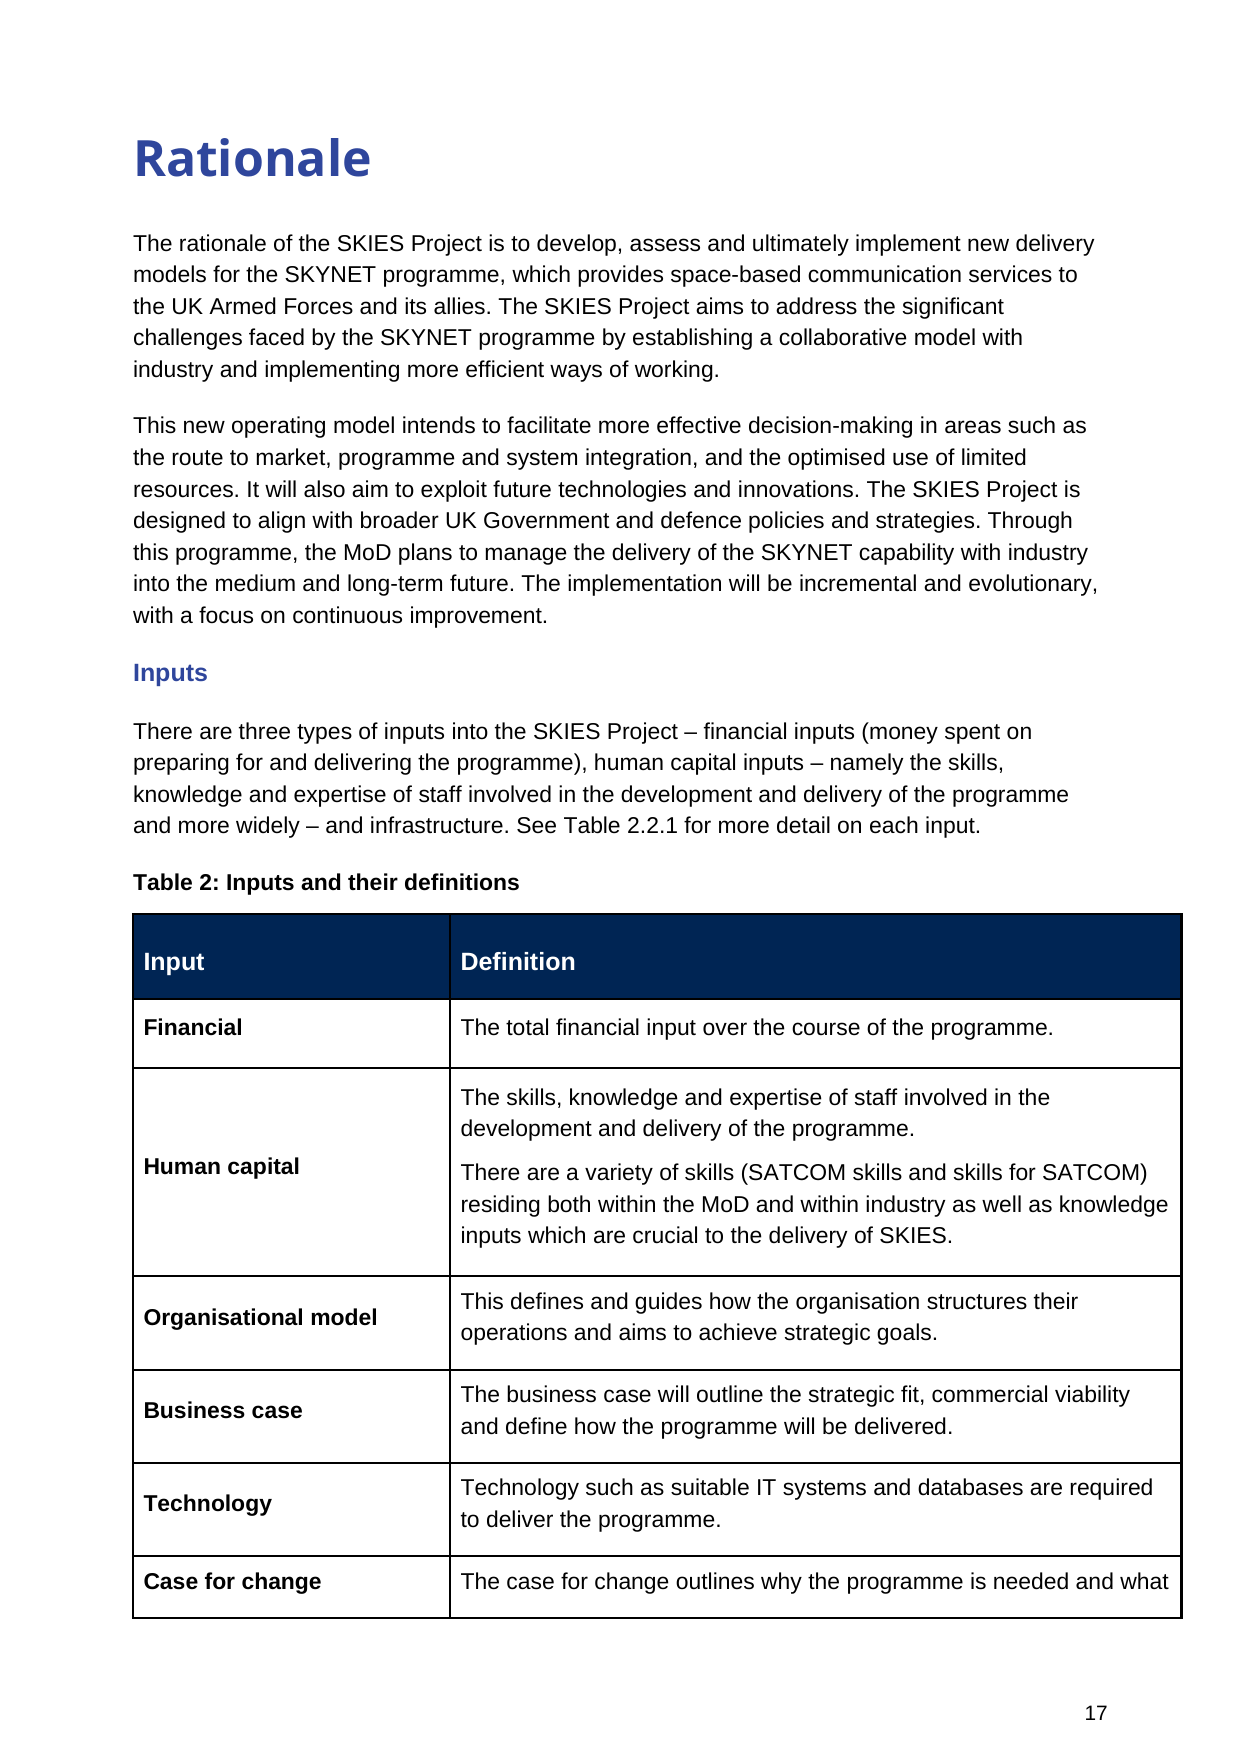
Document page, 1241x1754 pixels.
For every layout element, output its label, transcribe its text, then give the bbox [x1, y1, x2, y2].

table_cell Organisational model [134, 1277, 449, 1368]
text Table 2: Inputs and their definitions [133, 869, 1107, 895]
table_header Definition [451, 915, 1180, 998]
text There are three types of inputs into the SKIES Project – financial inputs (money spent on preparing for and delivering the programme), human capital inputs – namely the skills, knowledge and expertise of staff involved in the development and delivery of the programme and more widely – and infrastructure. See Table 2.2.1 for more detail on each input. [133, 718, 1107, 839]
subtitle Inputs [133, 658, 1107, 687]
text This new operating model intends to facilitate more effective decision-making in areas such as the route to market, programme and system integration, and the optimised use of limited resources. It will also aim to exploit future technologies and innovations. The SKIES Project is designed to align with broader UK Government and defence policies and strategies. Through this programme, the MoD plans to manage the delivery of the SKYNET capability with industry into the medium and long-term future. The implementation will be incremental and evolutionary, with a focus on continuous improvement. [133, 412, 1107, 628]
subtitle Rationale [133, 123, 1107, 191]
table_cell The total financial input over the course of the programme. [451, 1000, 1180, 1067]
table_header Input [134, 915, 449, 998]
table_cell Technology [134, 1464, 449, 1555]
table_cell The case for change outlines why the programme is needed and what [451, 1557, 1180, 1617]
table_cell Case for change [134, 1557, 449, 1617]
table_cell The business case will outline the strategic fit, commercial viability and define how the programme will be delivered. [451, 1371, 1180, 1462]
table_cell Business case [134, 1371, 449, 1462]
table_cell Technology such as suitable IT systems and databases are required to deliver the programme. [451, 1464, 1180, 1555]
table_cell Financial [134, 1000, 449, 1067]
text The rationale of the SKIES Project is to develop, assess and ultimately implement new delivery models for the SKYNET programme, which provides space-based communication services to the UK Armed Forces and its allies. The SKIES Project aims to address the significant challenges faced by the SKYNET programme by establishing a collaborative model with industry and implementing more efficient ways of working. [133, 229, 1107, 382]
table_cell The skills, knowledge and expertise of staff involved in the development and delivery of the programme. There are a variety of skills (SATCOM skills and skills for SATCOM) residing both within the MoD and within industry as well as knowledge inputs which are crucial to the delivery of SKIES. [451, 1069, 1180, 1275]
table_cell Human capital [134, 1069, 449, 1275]
table_cell This defines and guides how the organisation structures their operations and aims to achieve strategic goals. [451, 1277, 1180, 1368]
